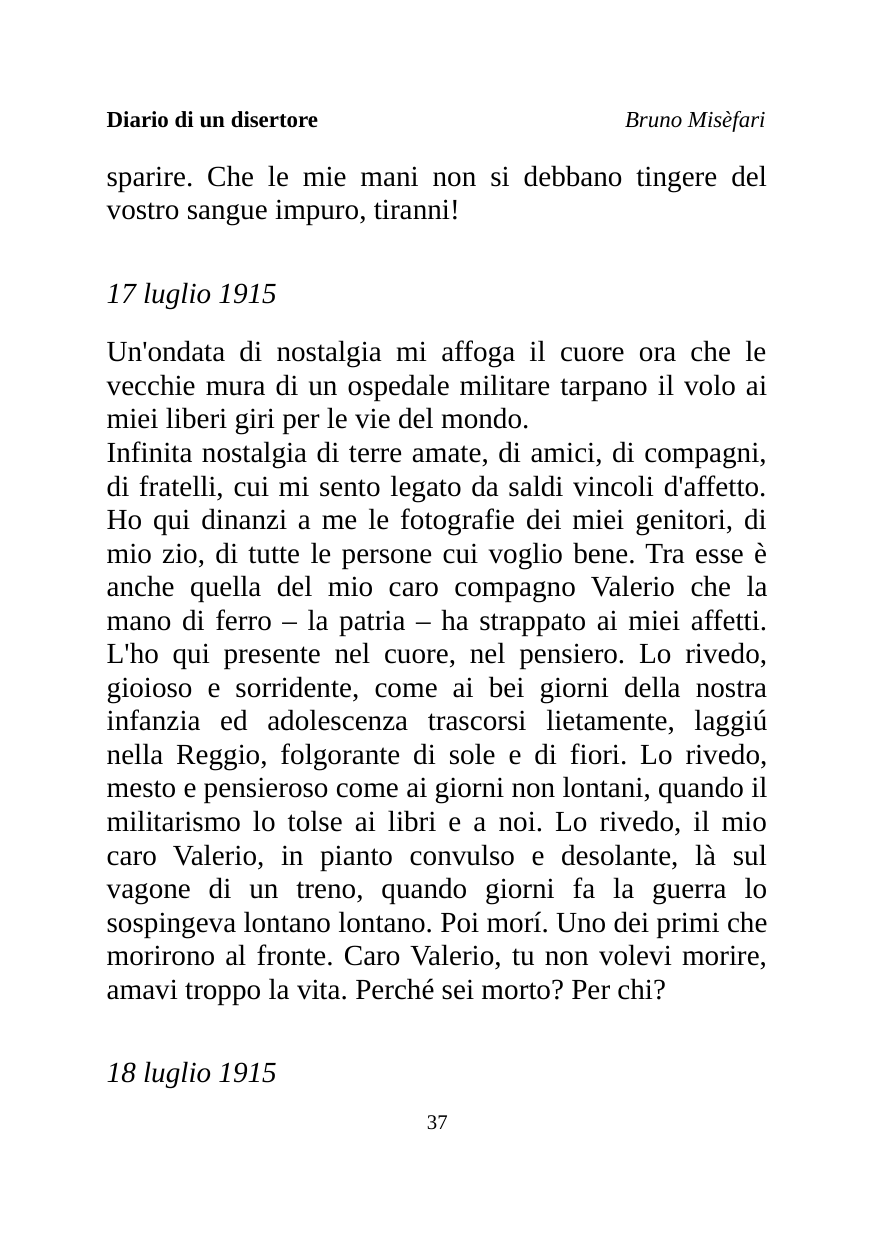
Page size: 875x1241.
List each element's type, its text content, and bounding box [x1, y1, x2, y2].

text sparire. Che le mie mani non si debbano tingere del vostro sangue impuro, tiranni! [106, 159, 768, 226]
text 18 luglio 1915 [106, 1055, 768, 1089]
text Infinita nostalgia di terre amate, di amici, di compagni, di fratelli, cui mi sento legato da saldi vincoli d'affetto. Ho qui dinanzi a me le fotografie dei miei genitori, di mio zio, di tutte le persone cui voglio bene. Tra esse è anche quella del mio caro compagno Valerio che la mano di ferro – la patria – ha strappato ai miei affetti. L'ho qui presente nel cuore, nel pensiero. Lo rivedo, gioioso e sorridente, come ai bei giorni della nostra infanzia ed adolescenza trascorsi lietamente, laggiú nella Reggio, folgorante di sole e di fiori. Lo rivedo, mesto e pensieroso come ai giorni non lontani, quando il militarismo lo tolse ai libri e a noi. Lo rivedo, il mio caro Valerio, in pianto convulso e desolante, là sul vagone di un treno, quando giorni fa la guerra lo sospingeva lontano lontano. Poi morí. Uno dei primi che morirono al fronte. Caro Valerio, tu non volevi morire, amavi troppo la vita. Perché sei morto? Per chi? [106, 435, 768, 1005]
text 17 luglio 1915 [106, 276, 768, 309]
text Un'ondata di nostalgia mi affoga il cuore ora che le vecchie mura di un ospedale militare tarpano il volo ai miei liberi giri per le vie del mondo. [106, 334, 768, 435]
